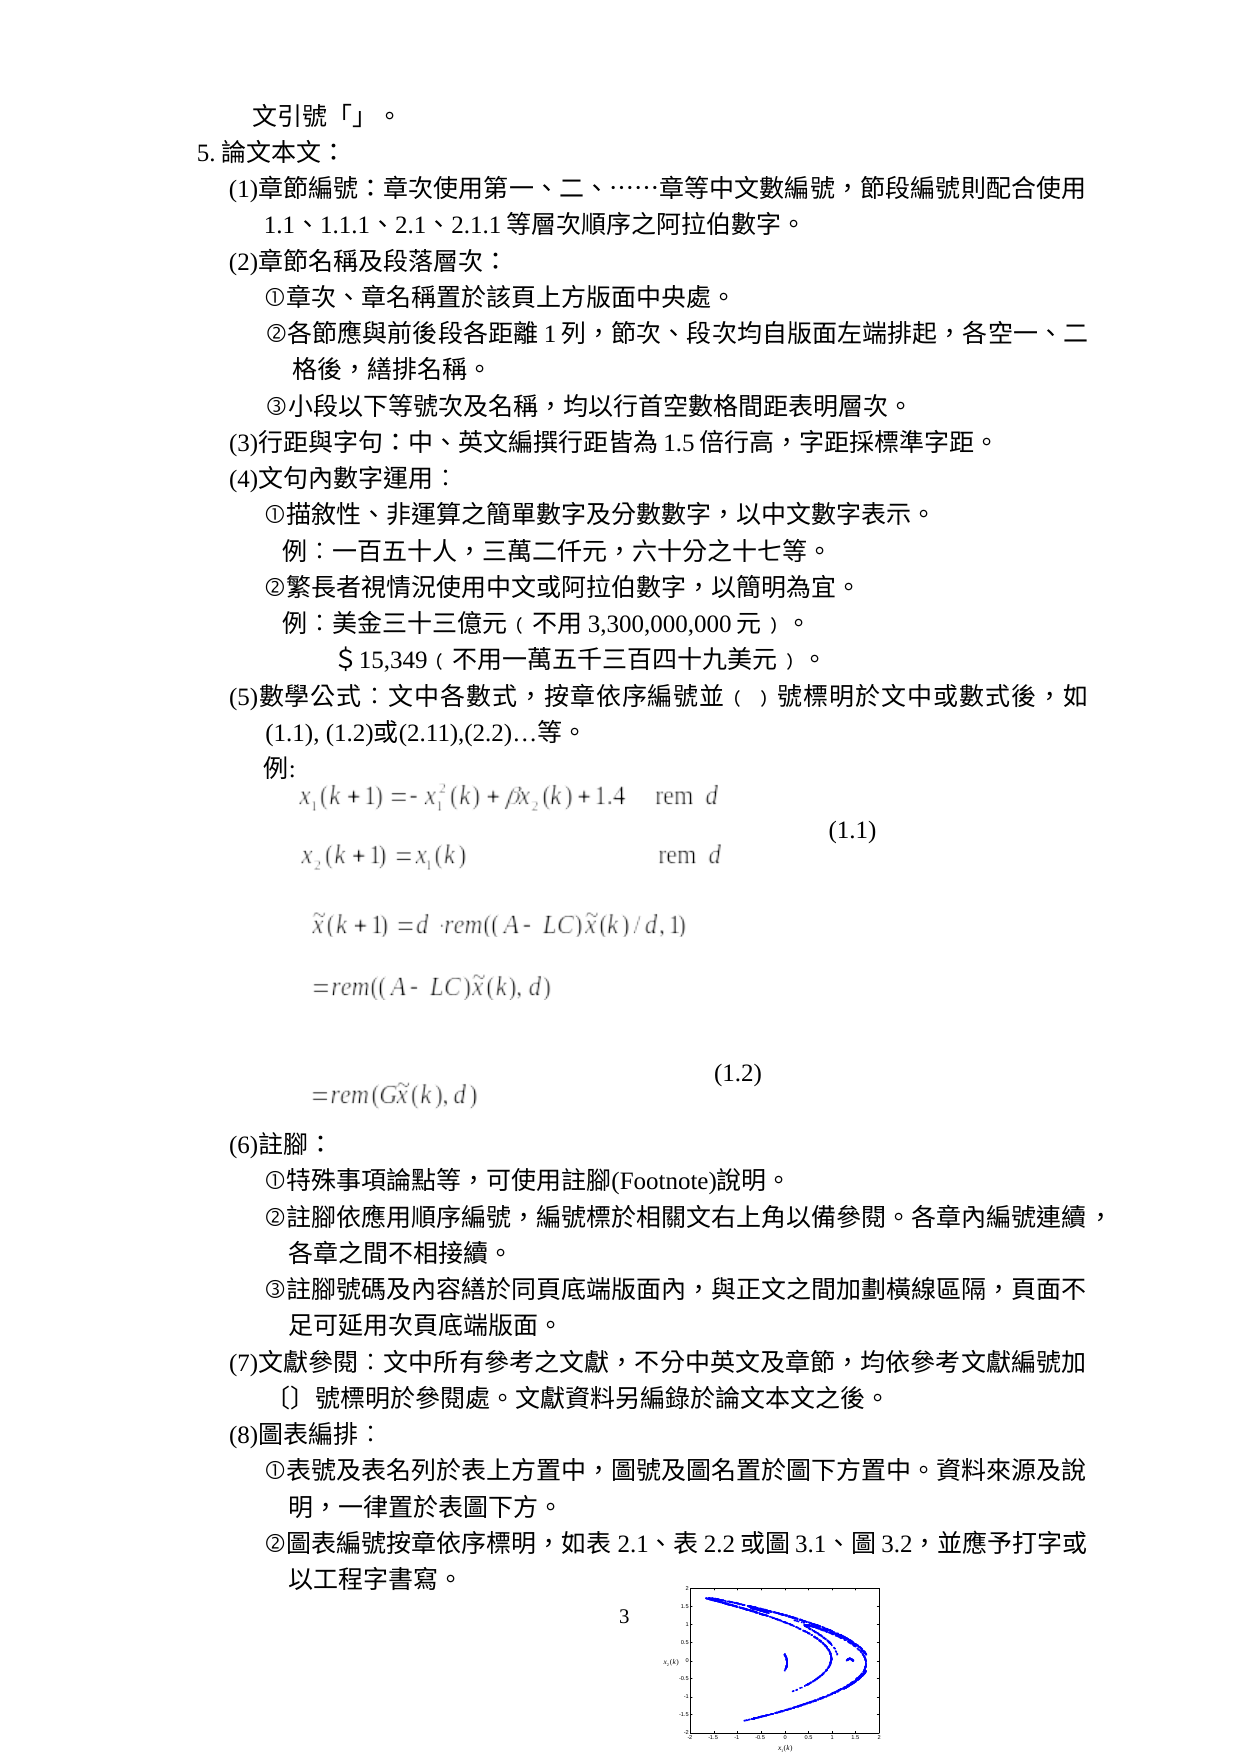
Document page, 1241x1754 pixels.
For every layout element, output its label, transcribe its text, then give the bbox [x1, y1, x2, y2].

text (6)註腳： [229, 1124, 1089, 1161]
text (2)章節名稱及段落層次： [229, 241, 1089, 277]
text 註腳依應用順序編號，編號標於相關文右上角以備參閱。各章內編號連續，各章之間不相接續。 [264, 1197, 1089, 1269]
text 例︰美金三十三億元﹙不用3,300,000,000元﹚。 [134, 604, 1089, 640]
text (3)行距與字句：中、英文編撰行距皆為1.5倍行高，字距採標準字距。 [229, 422, 1089, 459]
text 繁長者視情況使用中文或阿拉伯數字，以簡明為宜。 [134, 567, 1089, 604]
text 註腳號碼及內容繕於同頁底端版面內，與正文之間加劃橫線區隔，頁面不足可延用次頁底端版面。 [264, 1269, 1089, 1342]
text 各節應與前後段各距離1列，節次、段次均自版面左端排起，各空一、二格後，繕排名稱。 [265, 314, 1089, 386]
text 描敘性、非運算之簡單數字及分數數字，以中文數字表示。 [134, 495, 1089, 531]
text ＄15,349﹙不用一萬五千三百四十九美元﹚。 [134, 640, 1089, 676]
text (4)文句內數字運用︰ [229, 459, 1089, 495]
text 小段以下等號次及名稱，均以行首空數格間距表明層次。 [134, 386, 1089, 422]
list 論文本文： [197, 132, 1089, 169]
text (8)圖表編排︰ [229, 1414, 1089, 1451]
text 例︰一百五十人，三萬二仟元，六十分之十七等。 [134, 531, 1089, 567]
text 圖表編號按章依序標明，如表2.1、表2.2或圖3.1、圖3.2，並應予打字或以工程字書寫。 [264, 1523, 1089, 1596]
text (7)文獻參閱︰文中所有參考之文獻，不分中英文及章節，均依參考文獻編號加〔〕號標明於參閱處。文獻資料另編錄於論文本文之後。 [229, 1342, 1089, 1414]
text (1)章節編號：章次使用第一、二、……章等中文數編號，節段編號則配合使用1.1、1.1.1、2.1、2.1.1等層次順序之阿拉伯數字。 [229, 169, 1089, 241]
text 例: [240, 749, 1089, 815]
text (5)數學公式︰文中各數式，按章依序編號並﹙﹚號標明於文中或數式後，如(1.1), (1.2)或(2.11),(2.2)…等。 [229, 676, 1089, 749]
text 文引號「」。 [223, 96, 1089, 132]
text (1.1) [146, 815, 1089, 874]
text 章次、章名稱置於該頁上方版面中央處。 [134, 277, 1089, 314]
text 表號及表名列於表上方置中，圖號及圖名置於圖下方置中。資料來源及說明，一律置於表圖下方。 [264, 1451, 1089, 1523]
text (1.2) [151, 999, 1089, 1124]
text 特殊事項論點等，可使用註腳(Footnote)說明。 [264, 1161, 1089, 1197]
